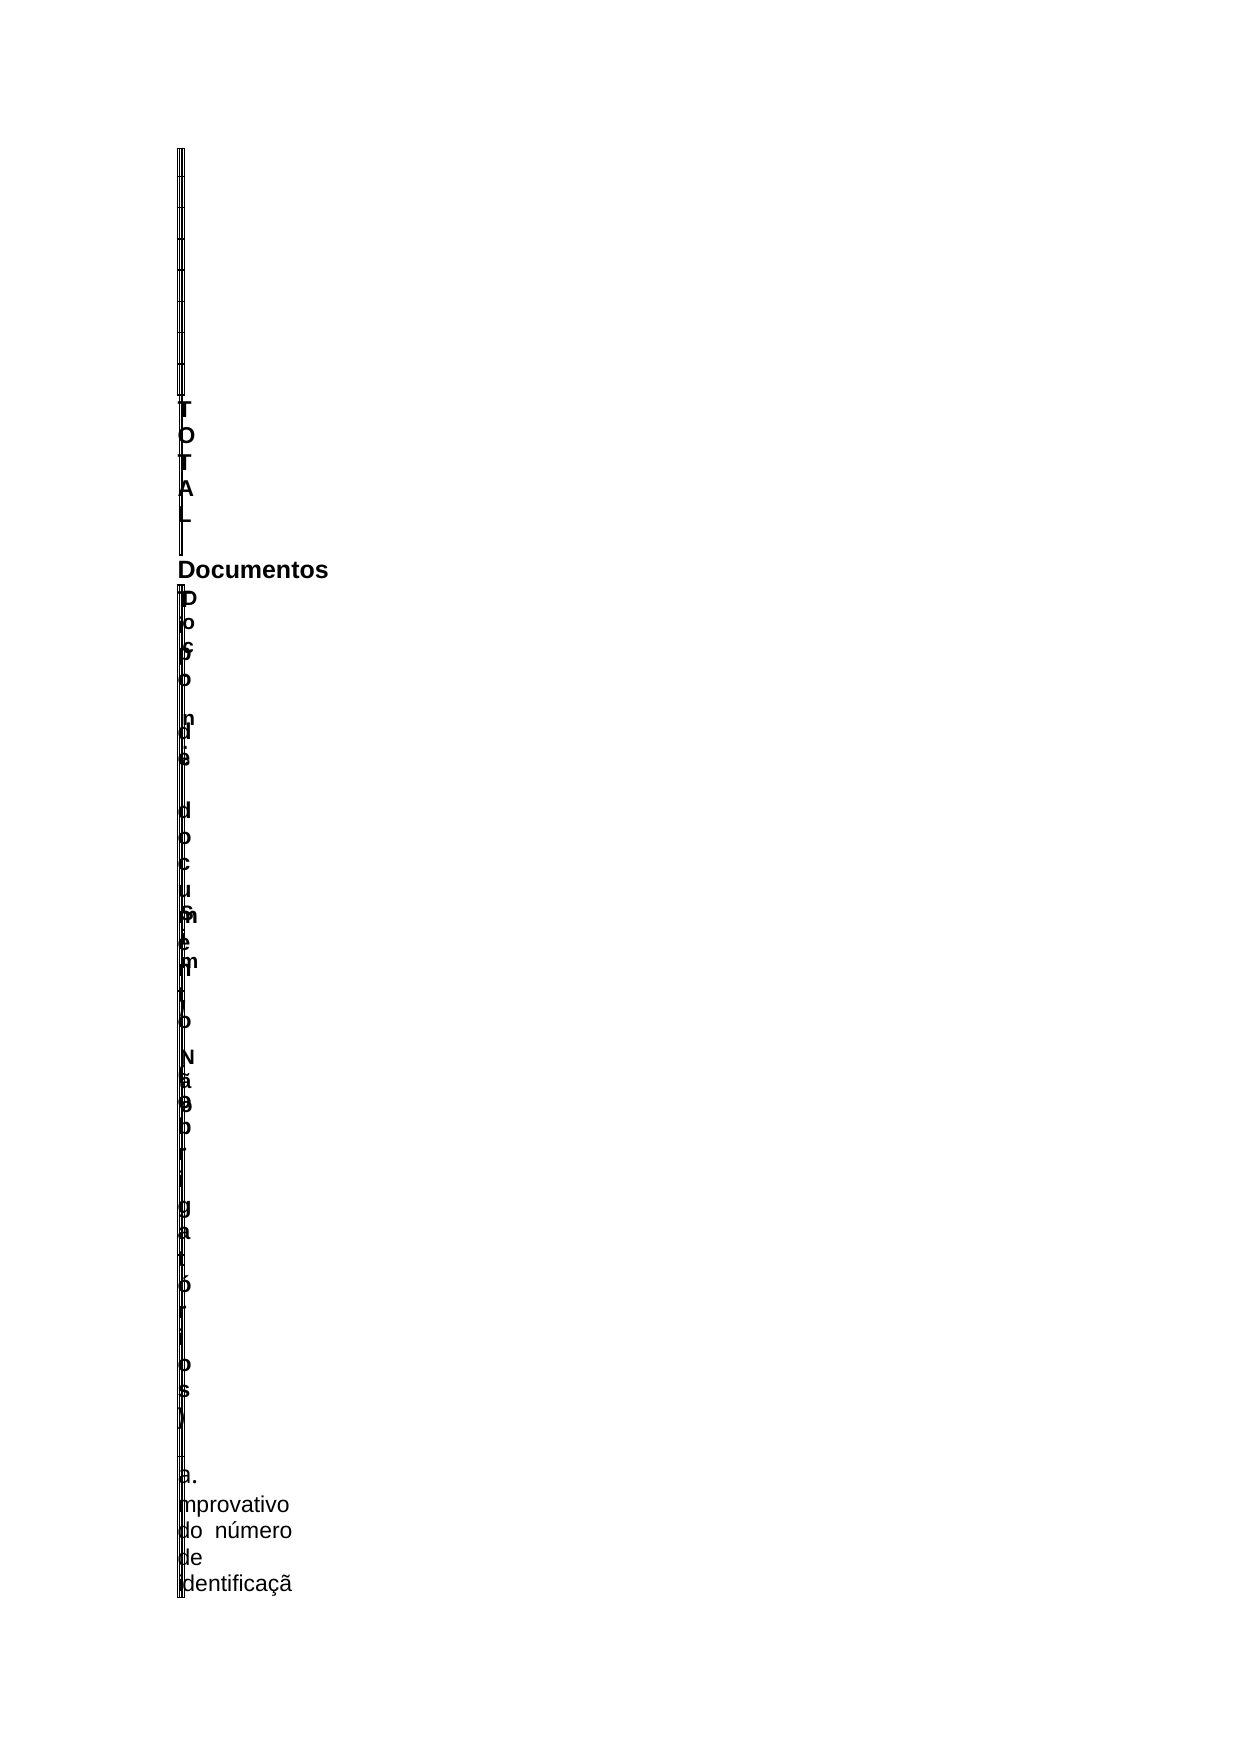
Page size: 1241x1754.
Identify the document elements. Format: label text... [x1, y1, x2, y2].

text Documentos [177, 556, 1038, 584]
